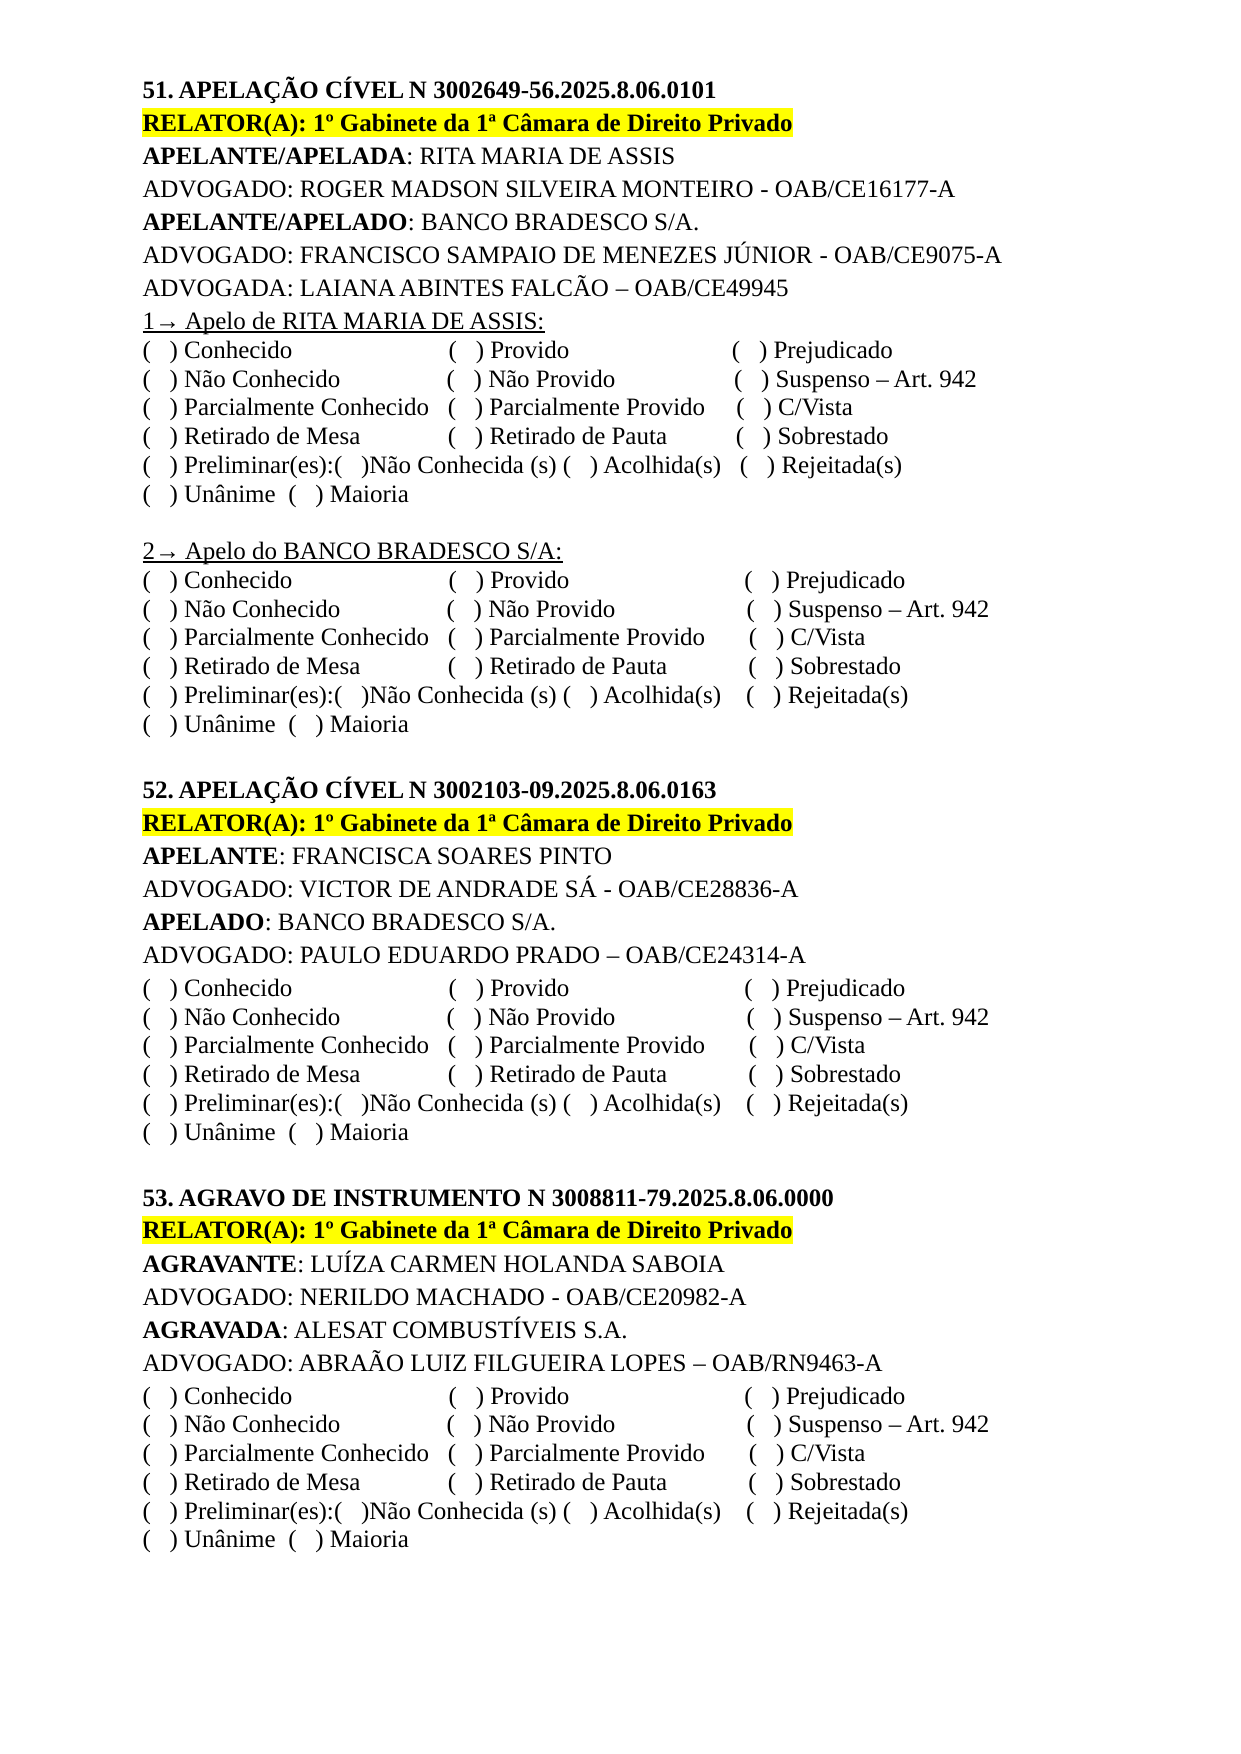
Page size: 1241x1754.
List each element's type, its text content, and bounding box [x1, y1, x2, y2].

text ( ) Retirado de Mesa ( ) Retirado de Pauta ( ) Sobrestado [142, 651, 1158, 680]
text ( ) Não Conhecido ( ) Não Provido ( ) Suspenso – Art. 942 [142, 364, 1158, 392]
text ( ) Unânime ( ) Maioria [142, 479, 1158, 507]
text ( ) Conhecido ( ) Provido ( ) Prejudicado [142, 1381, 1141, 1409]
text 2→ Apelo do BANCO BRADESCO S/A: [142, 536, 1141, 565]
text ( ) Conhecido ( ) Provido ( ) Prejudicado [142, 565, 1141, 594]
text ( ) Unânime ( ) Maioria [142, 1524, 1141, 1619]
text ( ) Conhecido ( ) Provido ( ) Prejudicado [142, 973, 1141, 1002]
text ( ) Preliminar(es):( )Não Conhecida (s) ( ) Acolhida(s) ( ) Rejeitada(s) [142, 450, 1158, 479]
text ( ) Parcialmente Conhecido ( ) Parcialmente Provido ( ) C/Vista [142, 392, 1158, 421]
text ( ) Unânime ( ) Maioria 52. APELAÇÃO CÍVEL N 3002103-09.2025.8.06.0163 RELATOR(A): 1º Gabinete da 1ª Câmara de Direito Privado APELANTE: FRANCISCA SOARES PINTO ADVOGADO: VICTOR DE ANDRADE SÁ - OAB/CE28836-A APELADO: BANCO BRADESCO S/A. ADVOGADO: PAULO EDUARDO PRADO – OAB/CE24314-A [142, 709, 1141, 968]
text ( ) Retirado de Mesa ( ) Retirado de Pauta ( ) Sobrestado [142, 1467, 1158, 1496]
text ( ) Não Conhecido ( ) Não Provido ( ) Suspenso – Art. 942 [142, 1002, 1158, 1030]
text ( ) Conhecido ( ) Provido ( ) Prejudicado [142, 335, 1141, 364]
text ( ) Parcialmente Conhecido ( ) Parcialmente Provido ( ) C/Vista [142, 1030, 1158, 1059]
text ( ) Preliminar(es):( )Não Conhecida (s) ( ) Acolhida(s) ( ) Rejeitada(s) [142, 1088, 1158, 1117]
text ( ) Retirado de Mesa ( ) Retirado de Pauta ( ) Sobrestado [142, 421, 1158, 450]
text 51. APELAÇÃO CÍVEL N 3002649-56.2025.8.06.0101 RELATOR(A): 1º Gabinete da 1ª Câmara de Direito Privado APELANTE/APELADA: RITA MARIA DE ASSIS ADVOGADO: ROGER MADSON SILVEIRA MONTEIRO - OAB/CE16177-A APELANTE/APELADO: BANCO BRADESCO S/A. ADVOGADO: FRANCISCO SAMPAIO DE MENEZES JÚNIOR - OAB/CE9075-A ADVOGADA: LAIANA ABINTES FALCÃO – OAB/CE49945 [142, 75, 1141, 302]
text ( ) Parcialmente Conhecido ( ) Parcialmente Provido ( ) C/Vista [142, 622, 1158, 651]
text ( ) Preliminar(es):( )Não Conhecida (s) ( ) Acolhida(s) ( ) Rejeitada(s) [142, 680, 1158, 709]
text ( ) Unânime ( ) Maioria 53. AGRAVO DE INSTRUMENTO N 3008811-79.2025.8.06.0000 RELATOR(A): 1º Gabinete da 1ª Câmara de Direito Privado AGRAVANTE: LUÍZA CARMEN HOLANDA SABOIA ADVOGADO: NERILDO MACHADO - OAB/CE20982-A AGRAVADA: ALESAT COMBUSTÍVEIS S.A. ADVOGADO: ABRAÃO LUIZ FILGUEIRA LOPES – OAB/RN9463-A [142, 1117, 1141, 1376]
text ( ) Não Conhecido ( ) Não Provido ( ) Suspenso – Art. 942 [142, 1409, 1158, 1438]
text ( ) Não Conhecido ( ) Não Provido ( ) Suspenso – Art. 942 [142, 594, 1158, 622]
text 1→ Apelo de RITA MARIA DE ASSIS: [142, 306, 1141, 335]
text ( ) Retirado de Mesa ( ) Retirado de Pauta ( ) Sobrestado [142, 1059, 1158, 1088]
text ( ) Preliminar(es):( )Não Conhecida (s) ( ) Acolhida(s) ( ) Rejeitada(s) [142, 1496, 1158, 1524]
text ( ) Parcialmente Conhecido ( ) Parcialmente Provido ( ) C/Vista [142, 1438, 1158, 1467]
